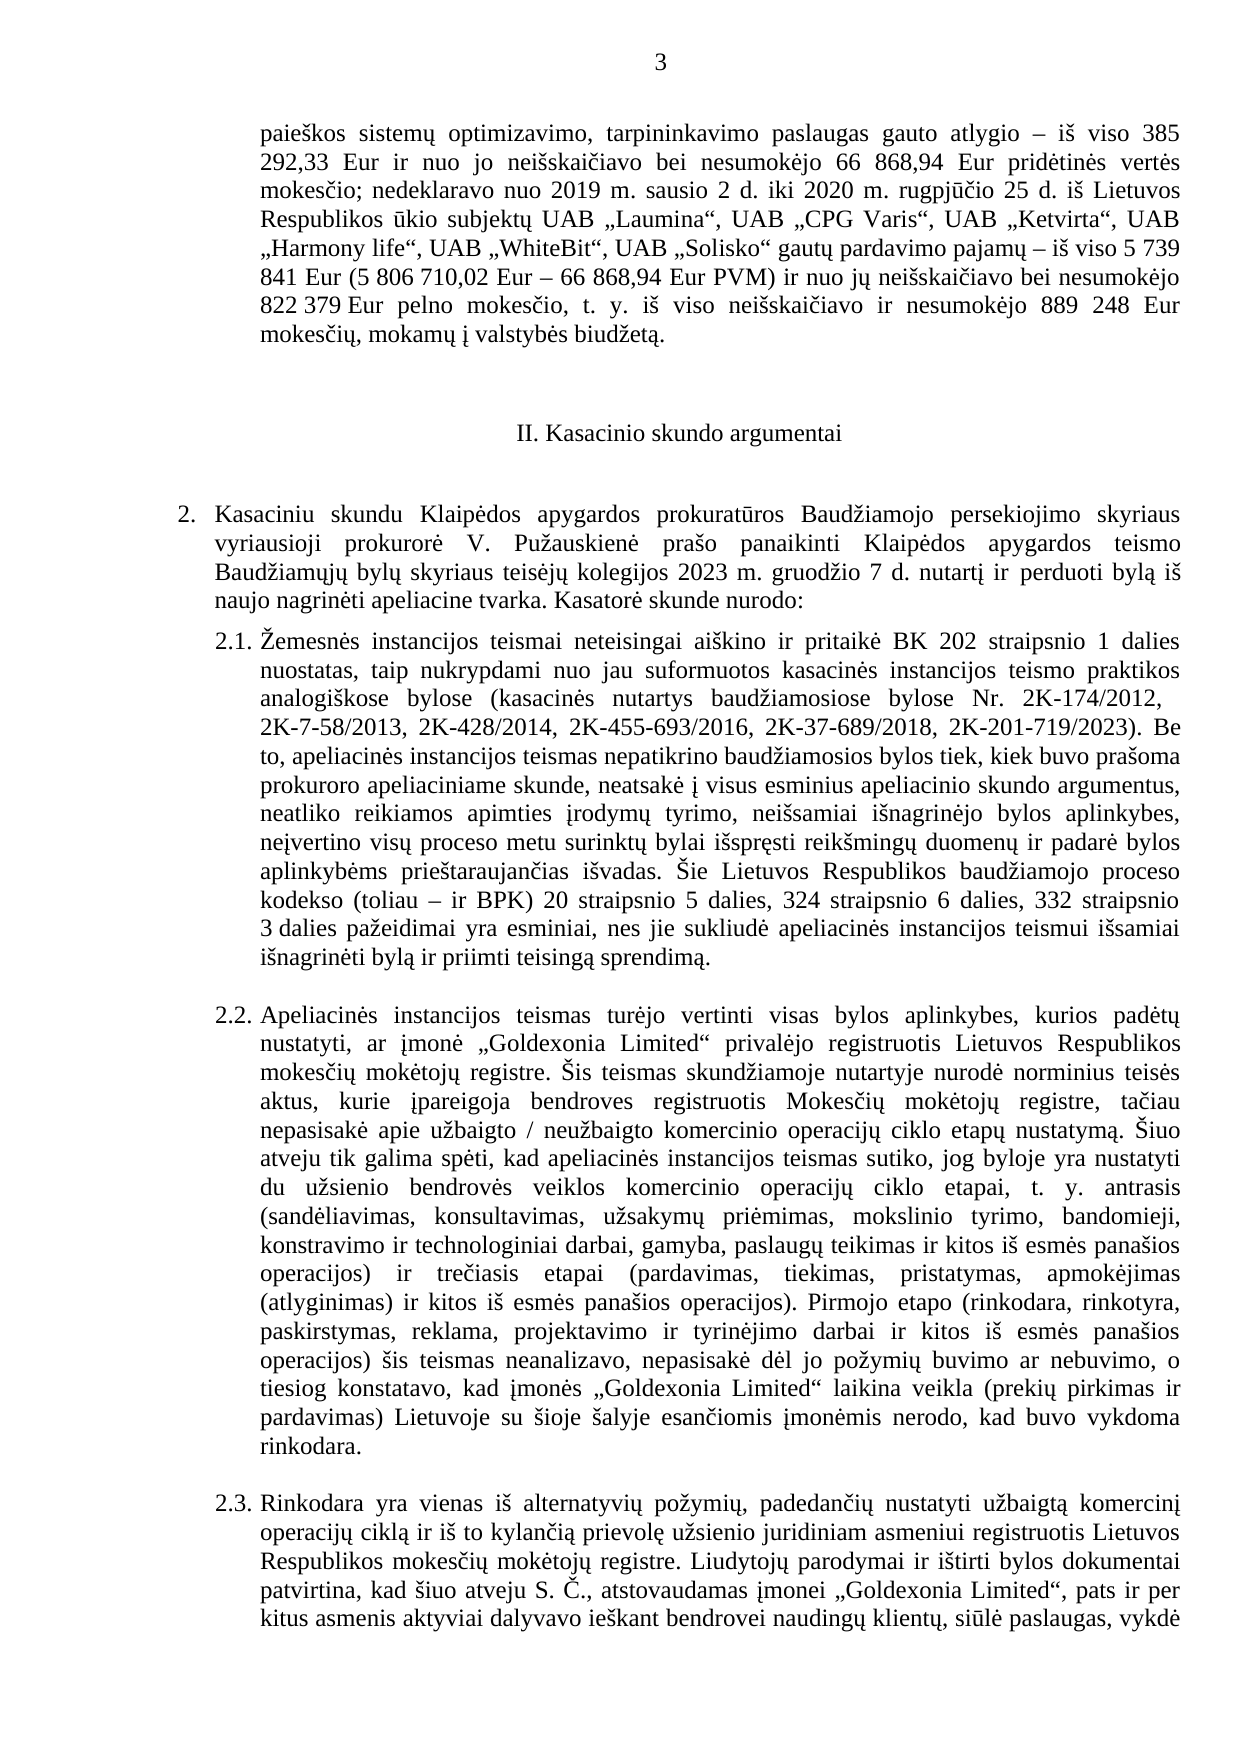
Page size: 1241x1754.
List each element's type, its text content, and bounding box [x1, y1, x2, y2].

text 2. Kasaciniu skundu Klaipėdos apygardos prokuratūros Baudžiamojo persekiojimo skyriaus vyriausioji prokurorė V. Pužauskienė prašo panaikinti Klaipėdos apygardos teismo Baudžiamųjų bylų skyriaus teisėjų kolegijos 2023 m. gruodžio 7 d. nutartį ir perduoti bylą iš naujo nagrinėti apeliacine tvarka. Kasatorė skunde nurodo: [177, 499, 1181, 614]
text paieškos sistemų optimizavimo, tarpininkavimo paslaugas gauto atlygio – iš viso 385 292,33 Eur ir nuo jo neišskaičiavo bei nesumokėjo 66 868,94 Eur pridėtinės vertės mokesčio; nedeklaravo nuo 2019 m. sausio 2 d. iki 2020 m. rugpjūčio 25 d. iš Lietuvos Respublikos ūkio subjektų UAB „Laumina“, UAB „CPG Varis“, UAB „Ketvirta“, UAB „Harmony life“, UAB „WhiteBit“, UAB „Solisko“ gautų pardavimo pajamų – iš viso 5 739 841 Eur (5 806 710,02 Eur – 66 868,94 Eur PVM) ir nuo jų neišskaičiavo bei nesumokėjo 822 379 Eur pelno mokesčio, t. y. iš viso neišskaičiavo ir nesumokėjo 889 248 Eur mokesčių, mokamų į valstybės biudžetą. [215, 118, 1181, 348]
text 2.2. Apeliacinės instancijos teismas turėjo vertinti visas bylos aplinkybes, kurios padėtų nustatyti, ar įmonė „Goldexonia Limited“ privalėjo registruotis Lietuvos Respublikos mokesčių mokėtojų registre. Šis teismas skundžiamoje nutartyje nurodė norminius teisės aktus, kurie įpareigoja bendroves registruotis Mokesčių mokėtojų registre, tačiau nepasisakė apie užbaigto / neužbaigto komercinio operacijų ciklo etapų nustatymą. Šiuo atveju tik galima spėti, kad apeliacinės instancijos teismas sutiko, jog byloje yra nustatyti du užsienio bendrovės veiklos komercinio operacijų ciklo etapai, t. y. antrasis (sandėliavimas, konsultavimas, užsakymų priėmimas, mokslinio tyrimo, bandomieji, konstravimo ir technologiniai darbai, gamyba, paslaugų teikimas ir kitos iš esmės panašios operacijos) ir trečiasis etapai (pardavimas, tiekimas, pristatymas, apmokėjimas (atlyginimas) ir kitos iš esmės panašios operacijos). Pirmojo etapo (rinkodara, rinkotyra, paskirstymas, reklama, projektavimo ir tyrinėjimo darbai ir kitos iš esmės panašios operacijos) šis teismas neanalizavo, nepasisakė dėl jo požymių buvimo ar nebuvimo, o tiesiog konstatavo, kad įmonės „Goldexonia Limited“ laikina veikla (prekių pirkimas ir pardavimas) Lietuvoje su šioje šalyje esančiomis įmonėmis nerodo, kad buvo vykdoma rinkodara. [215, 1000, 1181, 1460]
text II. Kasacinio skundo argumentai [177, 418, 1181, 446]
text 2.1. Žemesnės instancijos teismai neteisingai aiškino ir pritaikė BK 202 straipsnio 1 dalies nuostatas, taip nukrypdami nuo jau suformuotos kasacinės instancijos teismo praktikos analogiškose bylose (kasacinės nutartys baudžiamosiose bylose Nr. 2K-174/2012, 2K-7-58/2013, 2K-428/2014, 2K-455-693/2016, 2K-37-689/2018, 2K-201-719/2023). Be to, apeliacinės instancijos teismas nepatikrino baudžiamosios bylos tiek, kiek buvo prašoma prokuroro apeliaciniame skunde, neatsakė į visus esminius apeliacinio skundo argumentus, neatliko reikiamos apimties įrodymų tyrimo, neišsamiai išnagrinėjo bylos aplinkybes, neįvertino visų proceso metu surinktų bylai išspręsti reikšmingų duomenų ir padarė bylos aplinkybėms prieštaraujančias išvadas. Šie Lietuvos Respublikos baudžiamojo proceso kodekso (toliau – ir BPK) 20 straipsnio 5 dalies, 324 straipsnio 6 dalies, 332 straipsnio 3 dalies pažeidimai yra esminiai, nes jie sukliudė apeliacinės instancijos teismui išsamiai išnagrinėti bylą ir priimti teisingą sprendimą. [215, 626, 1181, 971]
text 2.3. Rinkodara yra vienas iš alternatyvių požymių, padedančių nustatyti užbaigtą komercinį operacijų ciklą ir iš to kylančią prievolę užsienio juridiniam asmeniui registruotis Lietuvos Respublikos mokesčių mokėtojų registre. Liudytojų parodymai ir ištirti bylos dokumentai patvirtina, kad šiuo atveju S. Č., atstovaudamas įmonei „Goldexonia Limited“, pats ir per kitus asmenis aktyviai dalyvavo ieškant bendrovei naudingų klientų, siūlė paslaugas, vykdė [215, 1488, 1181, 1632]
